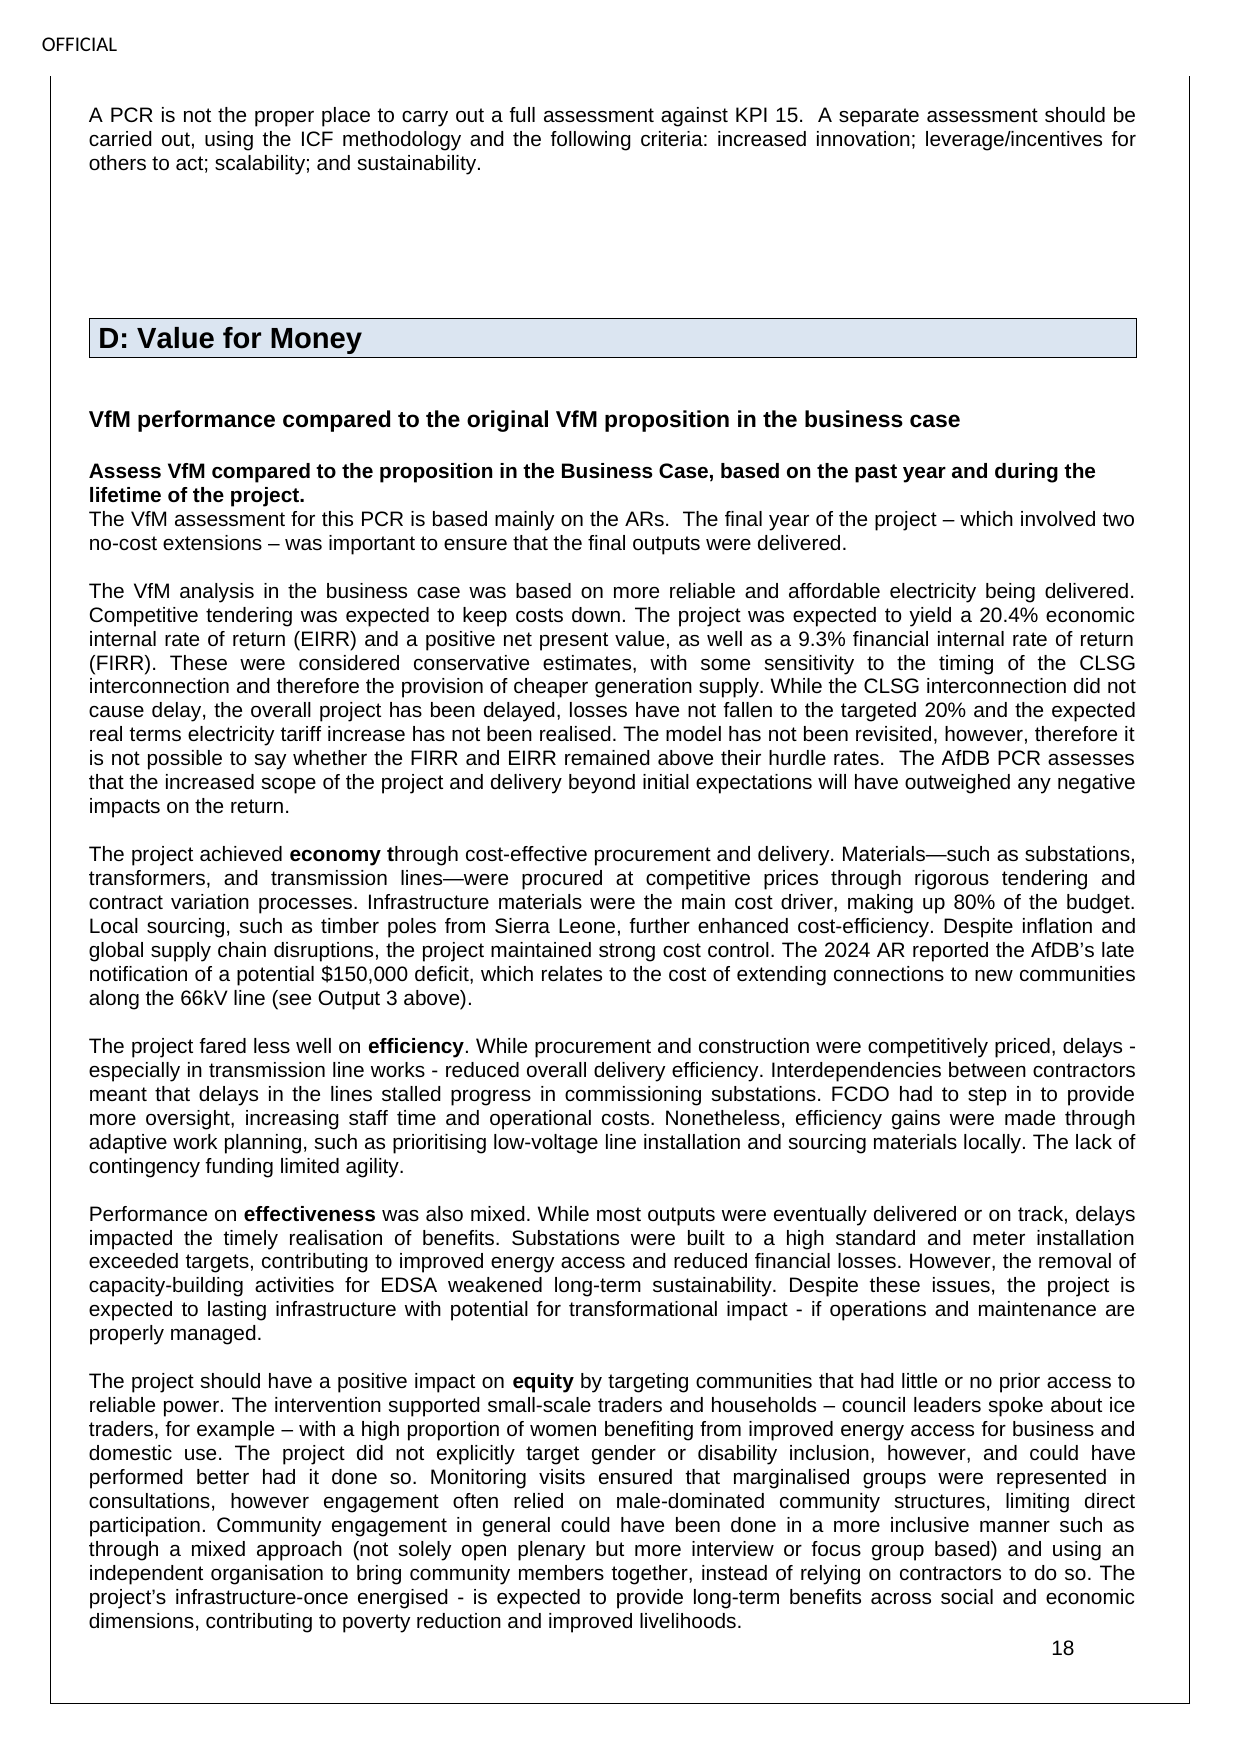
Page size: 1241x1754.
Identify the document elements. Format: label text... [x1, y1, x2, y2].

text Performance on effectiveness was also mixed. While most outputs were eventually delivered or on track, delays impacted the timely realisation of benefits. Substations were built to a high standard and meter installation exceeded targets, contributing to improved energy access and reduced financial losses. However, the removal of capacity-building activities for EDSA weakened long-term sustainability. Despite these issues, the project is expected to lasting infrastructure with potential for transformational impact - if operations and maintenance are properly managed. [89, 1201, 1137, 1345]
text The project achieved economy through cost-effective procurement and delivery. Materials—such as substations, transformers, and transmission lines—were procured at competitive prices through rigorous tendering and contract variation processes. Infrastructure materials were the main cost driver, making up 80% of the budget. Local sourcing, such as timber poles from Sierra Leone, further enhanced cost-efficiency. Despite inflation and global supply chain disruptions, the project maintained strong cost control. The 2024 AR reported the AfDB’s late notification of a potential $150,000 deficit, which relates to the cost of extending connections to new communities along the 66kV line (see Output 3 above). [89, 842, 1137, 1010]
text VfM performance compared to the original VfM proposition in the business case [89, 406, 1137, 432]
text The VfM assessment for this PCR is based mainly on the ARs. The final year of the project – which involved two no-cost extensions – was important to ensure that the final outputs were delivered. [89, 507, 1137, 554]
text D: Value for Money [90, 319, 1136, 357]
text Assess VfM compared to the proposition in the Business Case, based on the past year and during the lifetime of the project. [89, 459, 1137, 507]
text A PCR is not the proper place to carry out a full assessment against KPI 15. A separate assessment should be carried out, using the ICF methodology and the following criteria: increased innovation; leverage/incentives for others to act; scalability; and sustainability. [89, 103, 1137, 174]
text The project fared less well on efficiency. While procurement and construction were competitively priced, delays - especially in transmission line works - reduced overall delivery efficiency. Interdependencies between contractors meant that delays in the lines stalled progress in commissioning substations. FCDO had to step in to provide more oversight, increasing staff time and operational costs. Nonetheless, efficiency gains were made through adaptive work planning, such as prioritising low-voltage line installation and sourcing materials locally. The lack of contingency funding limited agility. [89, 1034, 1137, 1177]
text The VfM analysis in the business case was based on more reliable and affordable electricity being delivered. Competitive tendering was expected to keep costs down. The project was expected to yield a 20.4% economic internal rate of return (EIRR) and a positive net present value, as well as a 9.3% financial internal rate of return (FIRR). These were considered conservative estimates, with some sensitivity to the timing of the CLSG interconnection and therefore the provision of cheaper generation supply. While the CLSG interconnection did not cause delay, the overall project has been delayed, losses have not fallen to the targeted 20% and the expected real terms electricity tariff increase has not been realised. The model has not been revisited, however, therefore it is not possible to say whether the FIRR and EIRR remained above their hurdle rates. The AfDB PCR assesses that the increased scope of the project and delivery beyond initial expectations will have outweighed any negative impacts on the return. [89, 578, 1137, 818]
text The project should have a positive impact on equity by targeting communities that had little or no prior access to reliable power. The intervention supported small-scale traders and households – council leaders spoke about ice traders, for example – with a high proportion of women benefiting from improved energy access for business and domestic use. The project did not explicitly target gender or disability inclusion, however, and could have performed better had it done so. Monitoring visits ensured that marginalised groups were represented in consultations, however engagement often relied on male-dominated community structures, limiting direct participation. Community engagement in general could have been done in a more inclusive manner such as through a mixed approach (not solely open plenary but more interview or focus group based) and using an independent organisation to bring community members together, instead of relying on contractors to do so. The project’s infrastructure-once energised - is expected to provide long-term benefits across social and economic dimensions, contributing to poverty reduction and improved livelihoods. [89, 1369, 1137, 1633]
